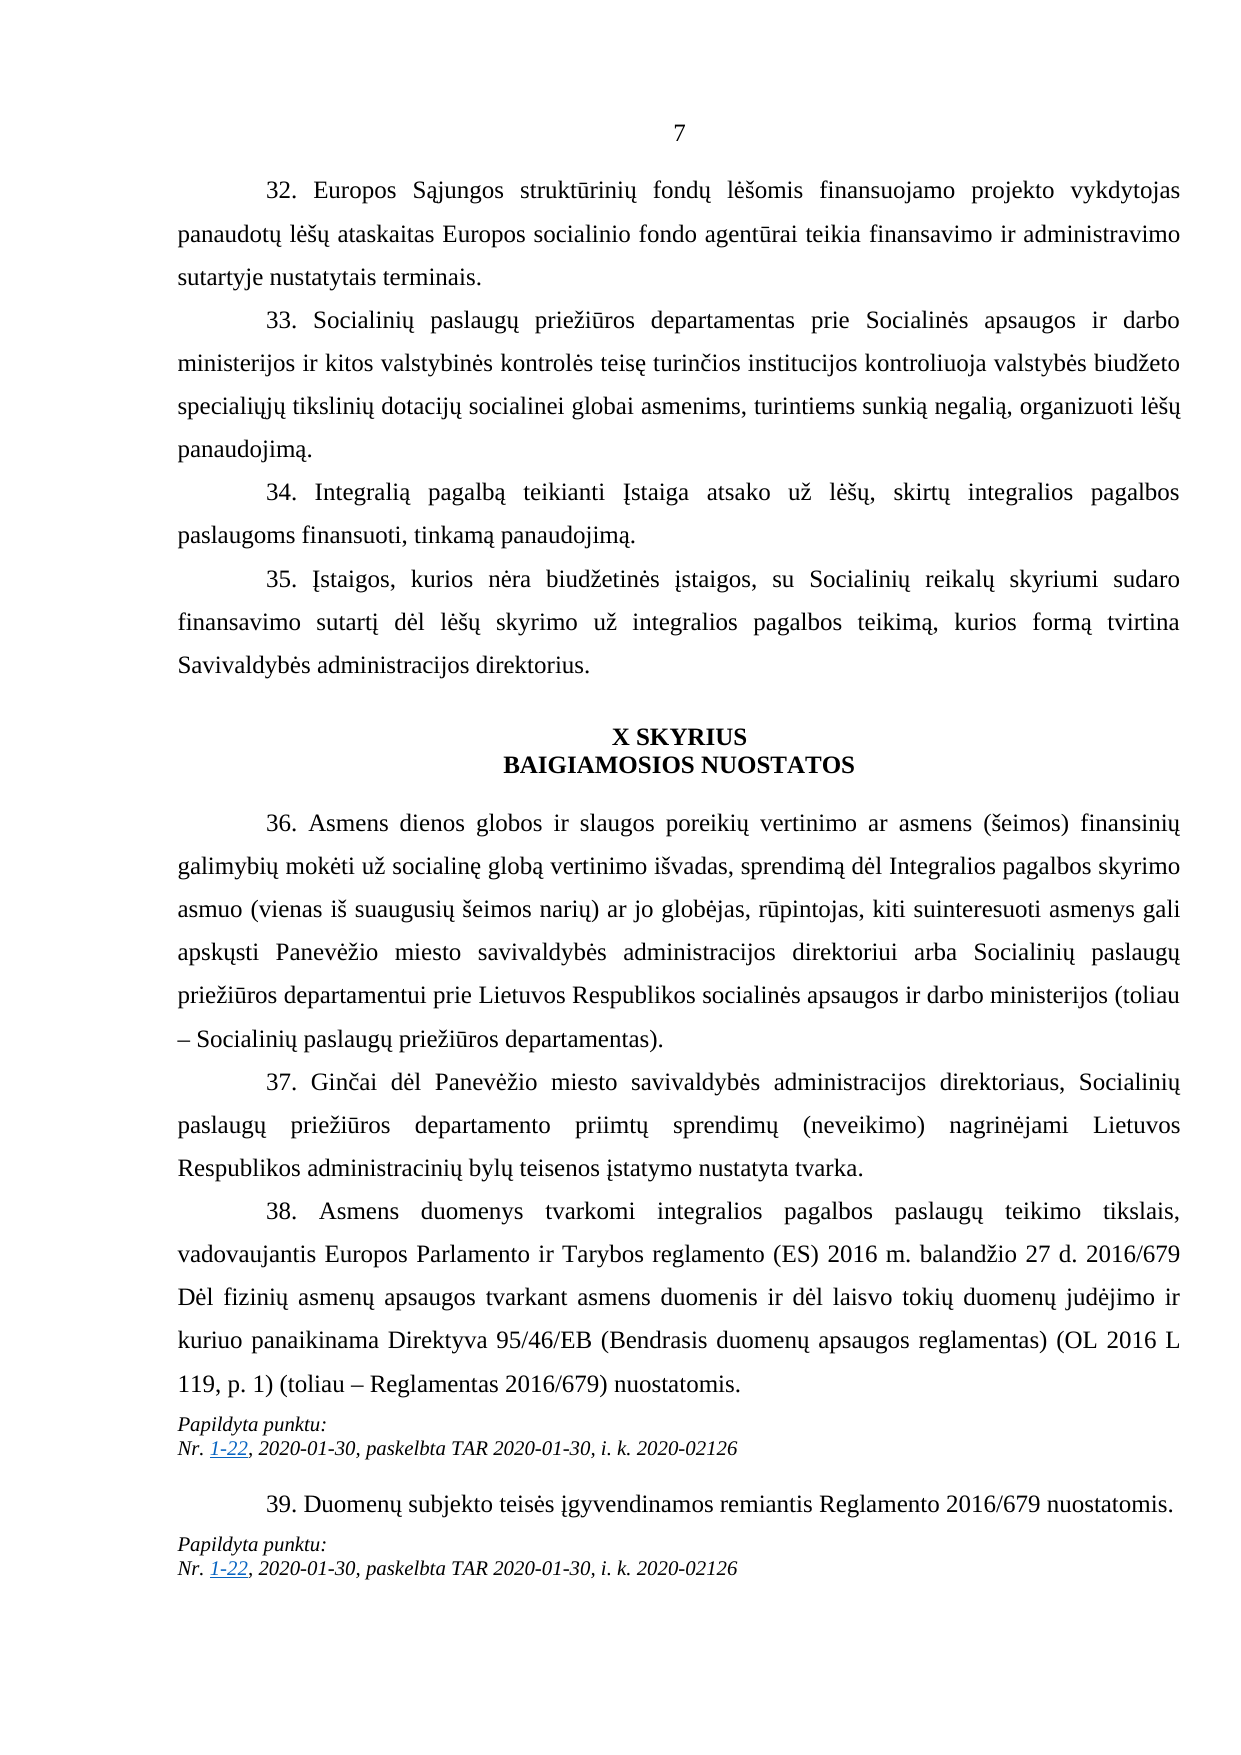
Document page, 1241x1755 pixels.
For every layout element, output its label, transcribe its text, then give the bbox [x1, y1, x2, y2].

text X SKYRIUS [177, 722, 1181, 751]
text Nr. 1-22, 2020-01-30, paskelbta TAR 2020-01-30, i. k. 2020-02126 [177, 1556, 1181, 1580]
text 39. Duomenų subjekto teisės įgyvendinamos remiantis Reglamento 2016/679 nuostatomis. [177, 1489, 1181, 1517]
text BAIGIAMOSIOS NUOSTATOS [177, 751, 1181, 779]
text 33. Socialinių paslaugų priežiūros departamentas prie Socialinės apsaugos ir darbo ministerijos ir kitos valstybinės kontrolės teisę turinčios institucijos kontroliuoja valstybės biudžeto specialiųjų tikslinių dotacijų socialinei globai asmenims, turintiems sunkią negalią, organizuoti lėšų panaudojimą. [177, 305, 1181, 463]
text 34. Integralią pagalbą teikianti Įstaiga atsako už lėšų, skirtų integralios pagalbos paslaugoms finansuoti, tinkamą panaudojimą. [177, 477, 1181, 549]
text Nr. 1-22, 2020-01-30, paskelbta TAR 2020-01-30, i. k. 2020-02126 [177, 1436, 1181, 1460]
text 36. Asmens dienos globos ir slaugos poreikių vertinimo ar asmens (šeimos) finansinių galimybių mokėti už socialinę globą vertinimo išvadas, sprendimą dėl Integralios pagalbos skyrimo asmuo (vienas iš suaugusių šeimos narių) ar jo globėjas, rūpintojas, kiti suinteresuoti asmenys gali apskųsti Panevėžio miesto savivaldybės administracijos direktoriui arba Socialinių paslaugų priežiūros departamentui prie Lietuvos Respublikos socialinės apsaugos ir darbo ministerijos (toliau – Socialinių paslaugų priežiūros departamentas). [177, 808, 1181, 1052]
text Papildyta punktu: [177, 1532, 1181, 1556]
text 37. Ginčai dėl Panevėžio miesto savivaldybės administracijos direktoriaus, Socialinių paslaugų priežiūros departamento priimtų sprendimų (neveikimo) nagrinėjami Lietuvos Respublikos administracinių bylų teisenos įstatymo nustatyta tvarka. [177, 1067, 1181, 1182]
text 32. Europos Sąjungos struktūrinių fondų lėšomis finansuojamo projekto vykdytojas panaudotų lėšų ataskaitas Europos socialinio fondo agentūrai teikia finansavimo ir administravimo sutartyje nustatytais terminais. [177, 176, 1181, 291]
text 38. Asmens duomenys tvarkomi integralios pagalbos paslaugų teikimo tikslais, vadovaujantis Europos Parlamento ir Tarybos reglamento (ES) 2016 m. balandžio 27 d. 2016/679 Dėl fizinių asmenų apsaugos tvarkant asmens duomenis ir dėl laisvo tokių duomenų judėjimo ir kuriuo panaikinama Direktyva 95/46/EB (Bendrasis duomenų apsaugos reglamentas) (OL 2016 L 119, p. 1) (toliau – Reglamentas 2016/679) nuostatomis. [177, 1196, 1181, 1397]
text 35. Įstaigos, kurios nėra biudžetinės įstaigos, su Socialinių reikalų skyriumi sudaro finansavimo sutartį dėl lėšų skyrimo už integralios pagalbos teikimą, kurios formą tvirtina Savivaldybės administracijos direktorius. [177, 564, 1181, 679]
text Papildyta punktu: [177, 1412, 1181, 1436]
